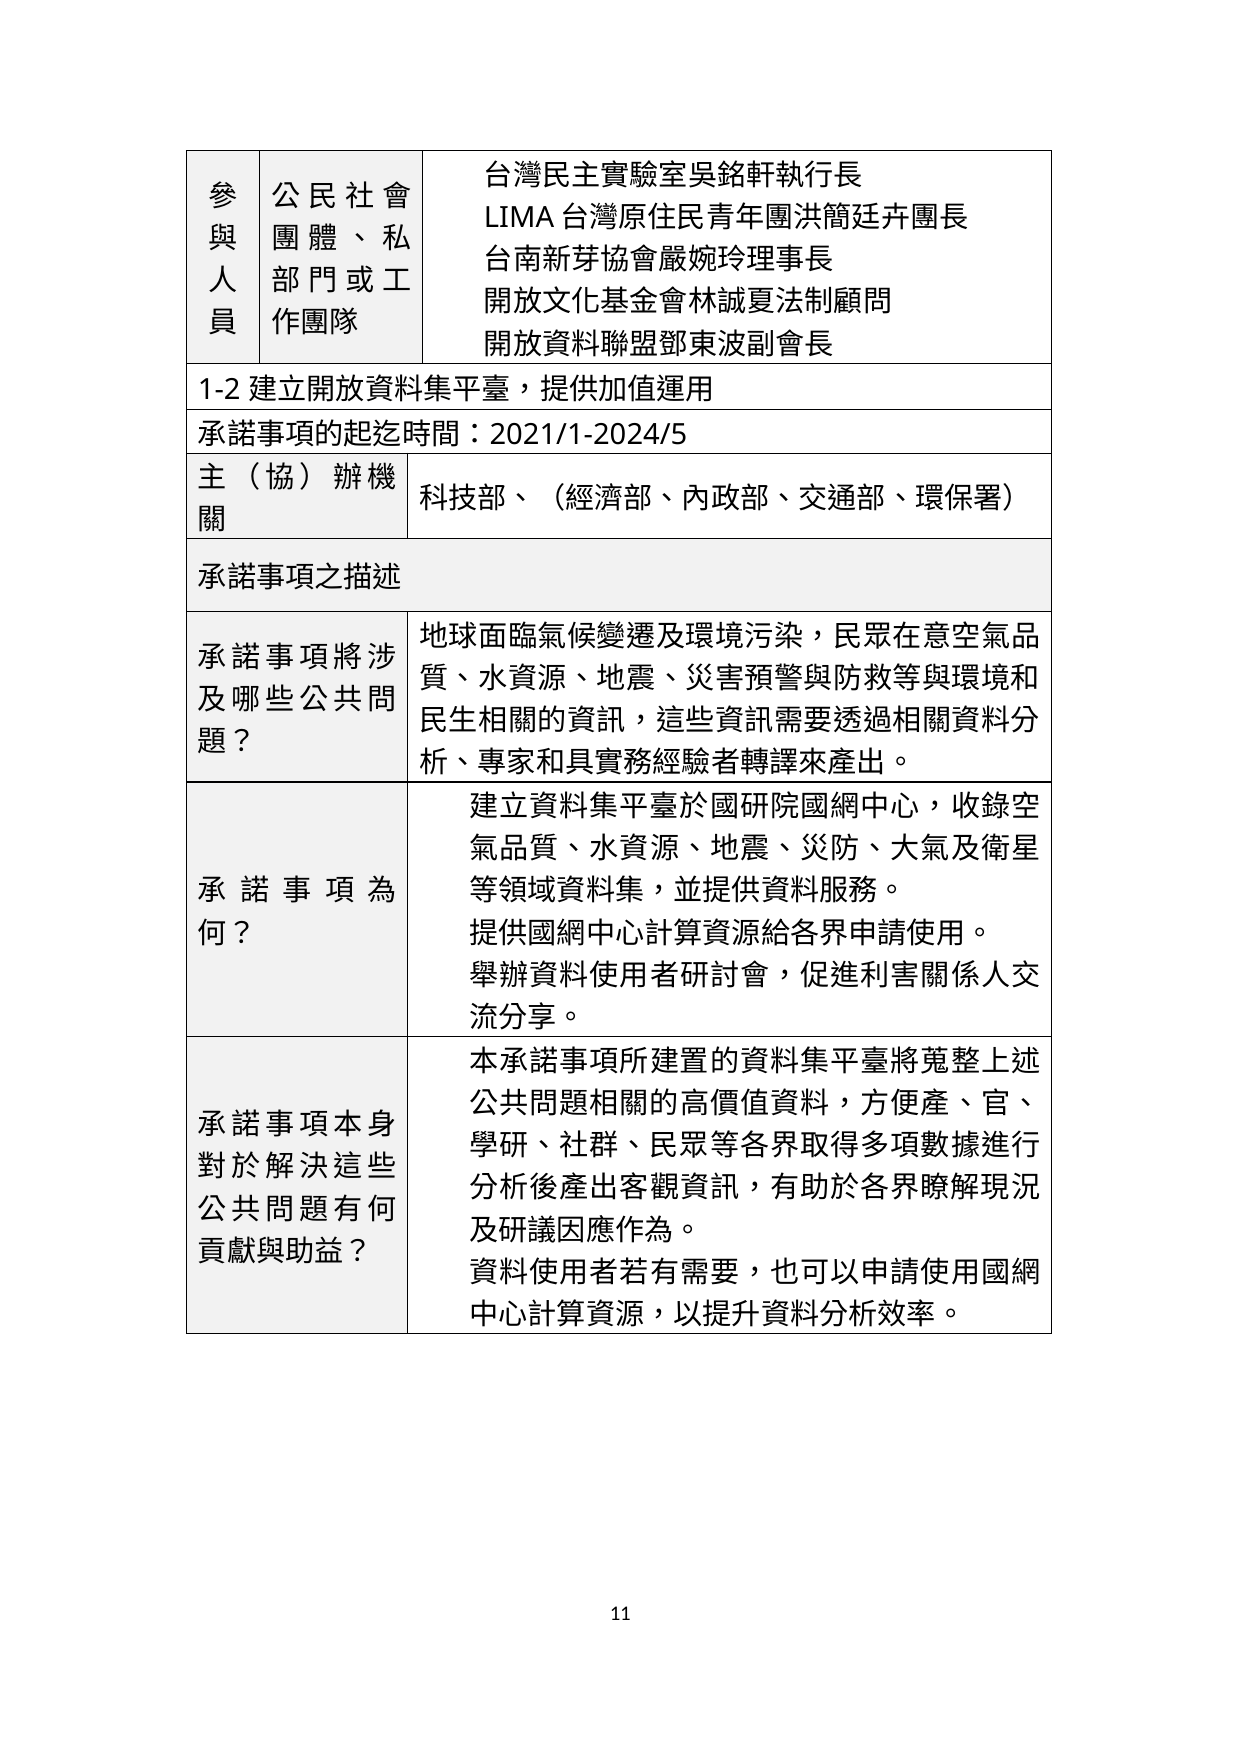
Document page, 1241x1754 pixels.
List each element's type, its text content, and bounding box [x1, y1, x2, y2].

table_cell 台灣民主實驗室吳銘軒執行長 LIMA台灣原住民青年團洪簡廷卉團長 台南新芽協會嚴婉玲理事長 開放文化基金會林誠夏法制顧問 開放資料聯盟鄧東波副會長 [423, 151, 1051, 363]
table_cell 承諾事項本身對於解決這些公共問題有何貢獻與助益？ [187, 1037, 407, 1333]
table_cell 1-2 建立開放資料集平臺，提供加值運用 [187, 364, 1051, 409]
table_cell 主（協）辦機關 [187, 454, 407, 538]
table_cell 地球面臨氣候變遷及環境污染，民眾在意空氣品質、水資源、地震、災害預警與防救等與環境和民生相關的資訊，這些資訊需要透過相關資料分析、專家和具實務經驗者轉譯來產出。 [408, 612, 1051, 781]
table_cell 參與人員 [187, 151, 259, 363]
table_cell 承諾事項將涉及哪些公共問題？ [187, 612, 407, 781]
table_cell 本承諾事項所建置的資料集平臺將蒐整上述公共問題相關的高價值資料，方便產、官、學研、社群、民眾等各界取得多項數據進行分析後產出客觀資訊，有助於各界瞭解現況及研議因應作為。 資料使用者若有需要，也可以申請使用國網中心計算資源，以提升資料分析效率。 [408, 1037, 1051, 1333]
table_cell 科技部、（經濟部、內政部、交通部、環保署） [408, 454, 1051, 538]
table_cell 承諾事項為何？ [187, 783, 407, 1036]
table_cell 承諾事項的起迄時間：2021/1-2024/5 [187, 410, 1051, 453]
table_cell 公民社會團體、私部門或工作團隊 [260, 151, 422, 363]
table_cell 承諾事項之描述 [187, 539, 1051, 611]
table_cell 建立資料集平臺於國研院國網中心，收錄空氣品質、水資源、地震、災防、大氣及衛星等領域資料集，並提供資料服務。 提供國網中心計算資源給各界申請使用。 舉辦資料使用者研討會，促進利害關係人交流分享。 [408, 783, 1051, 1036]
